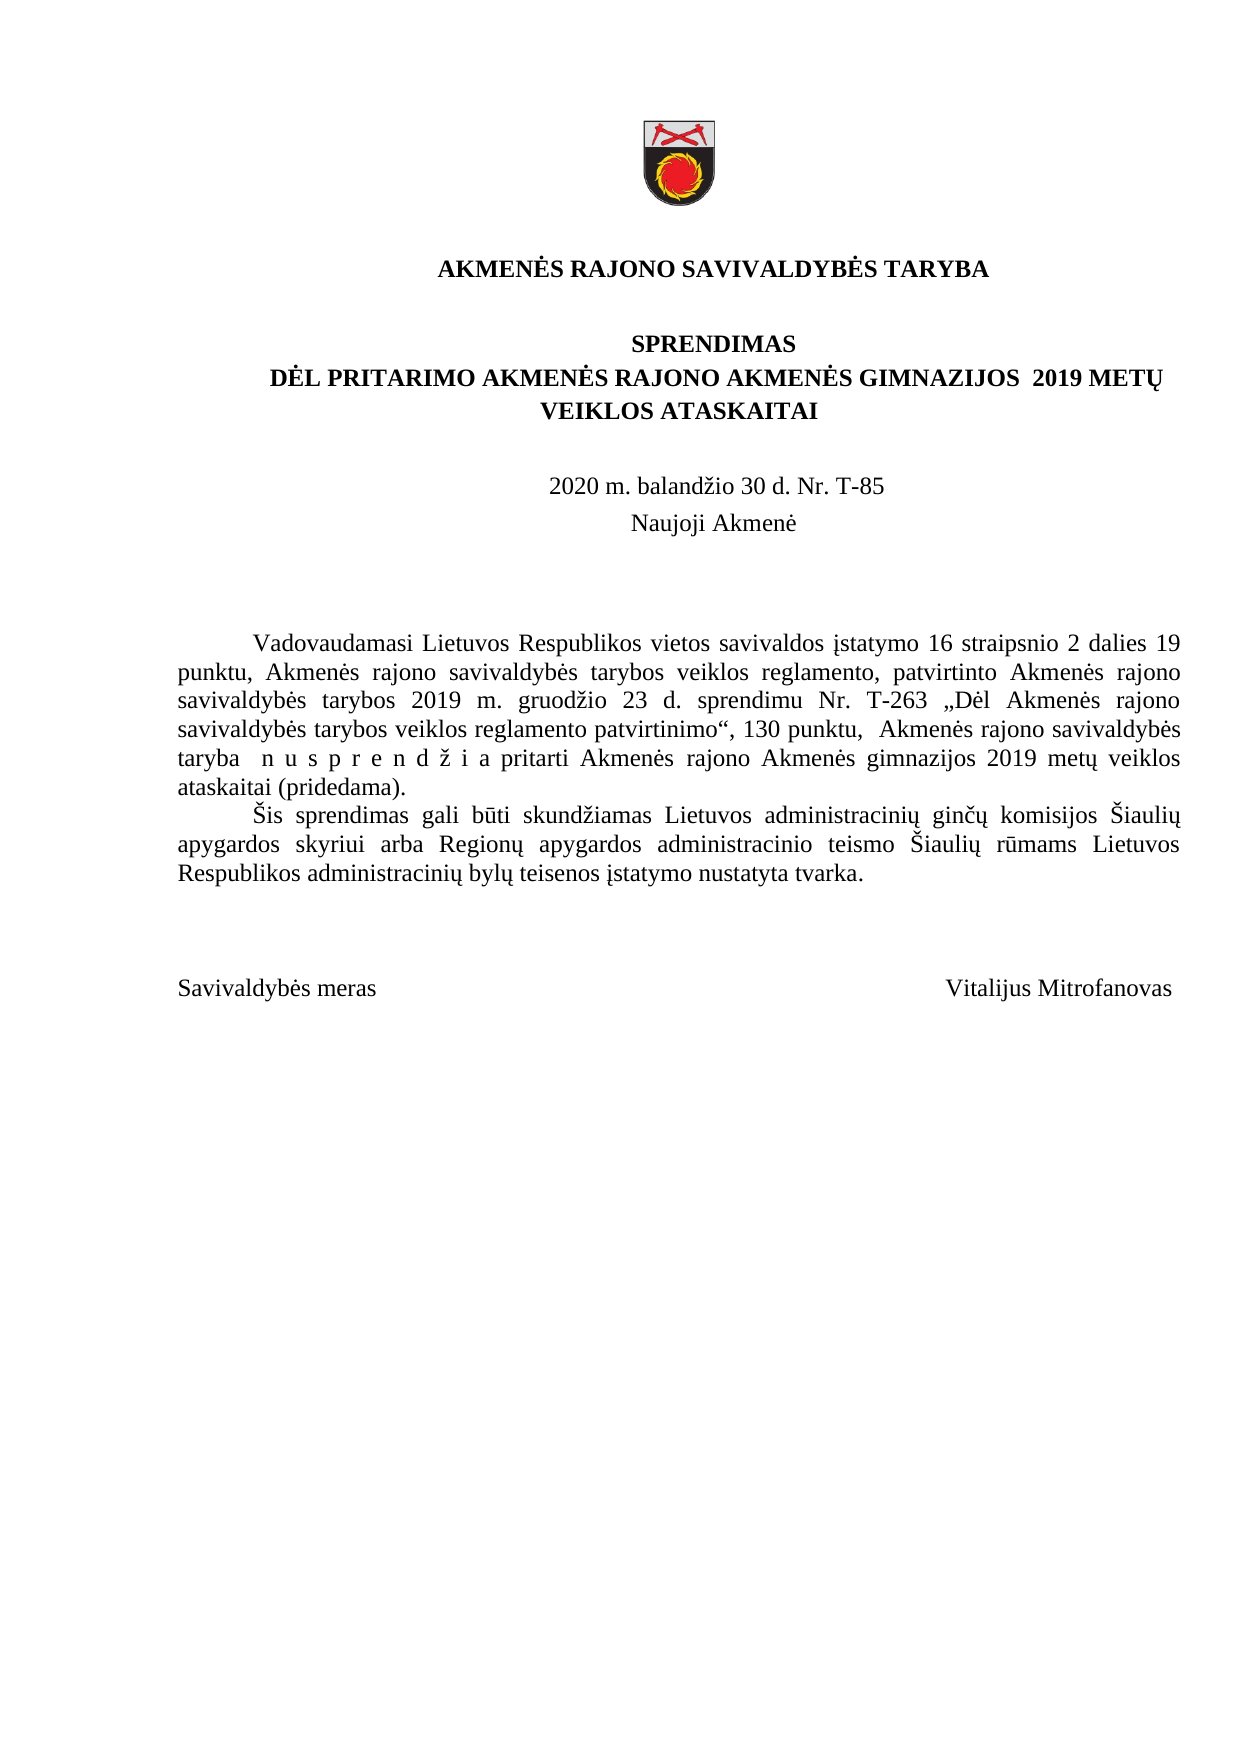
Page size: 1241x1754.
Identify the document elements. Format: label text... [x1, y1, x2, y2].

text Vadovaudamasi Lietuvos Respublikos vietos savivaldos įstatymo 16 straipsnio 2 dalies 19 punktu, Akmenės rajono savivaldybės tarybos veiklos reglamento, patvirtinto Akmenės rajono savivaldybės tarybos 2019 m. gruodžio 23 d. sprendimu Nr. T-263 „Dėl Akmenės rajono savivaldybės tarybos veiklos reglamento patvirtinimo“, 130 punktu, Akmenės rajono savivaldybės taryba n u s p r e n d ž i a pritarti Akmenės rajono Akmenės gimnazijos 2019 metų veiklos ataskaitai (pridedama). [177, 628, 1181, 801]
table_cell [177, 429, 1181, 466]
table_cell 2020 m. balandžio 30 d. Nr. T-85 [177, 466, 1181, 504]
table_cell SPRENDIMAS [177, 325, 1181, 363]
text Šis sprendimas gali būti skundžiamas Lietuvos administracinių ginčų komisijos Šiaulių apygardos skyriui arba Regionų apygardos administracinio teismo Šiaulių rūmams Lietuvos Respublikos administracinių bylų teisenos įstatymo nustatyta tvarka. [177, 801, 1181, 887]
table_header [177, 118, 1181, 212]
text Savivaldybės meras Vitalijus Mitrofanovas [177, 973, 1181, 1002]
table_cell Naujoji Akmenė [177, 504, 1181, 542]
table_cell AKMENĖS RAJONO SAVIVALDYBĖS TARYBA [177, 249, 1181, 287]
table_cell [177, 212, 1181, 249]
table_cell DĖL PRITARIMO AKMENĖS RAJONO AKMENĖS GIMNAZIJOS 2019 METŲ VEIKLOS ATASKAITAI [177, 363, 1181, 428]
table_cell [177, 287, 1181, 325]
